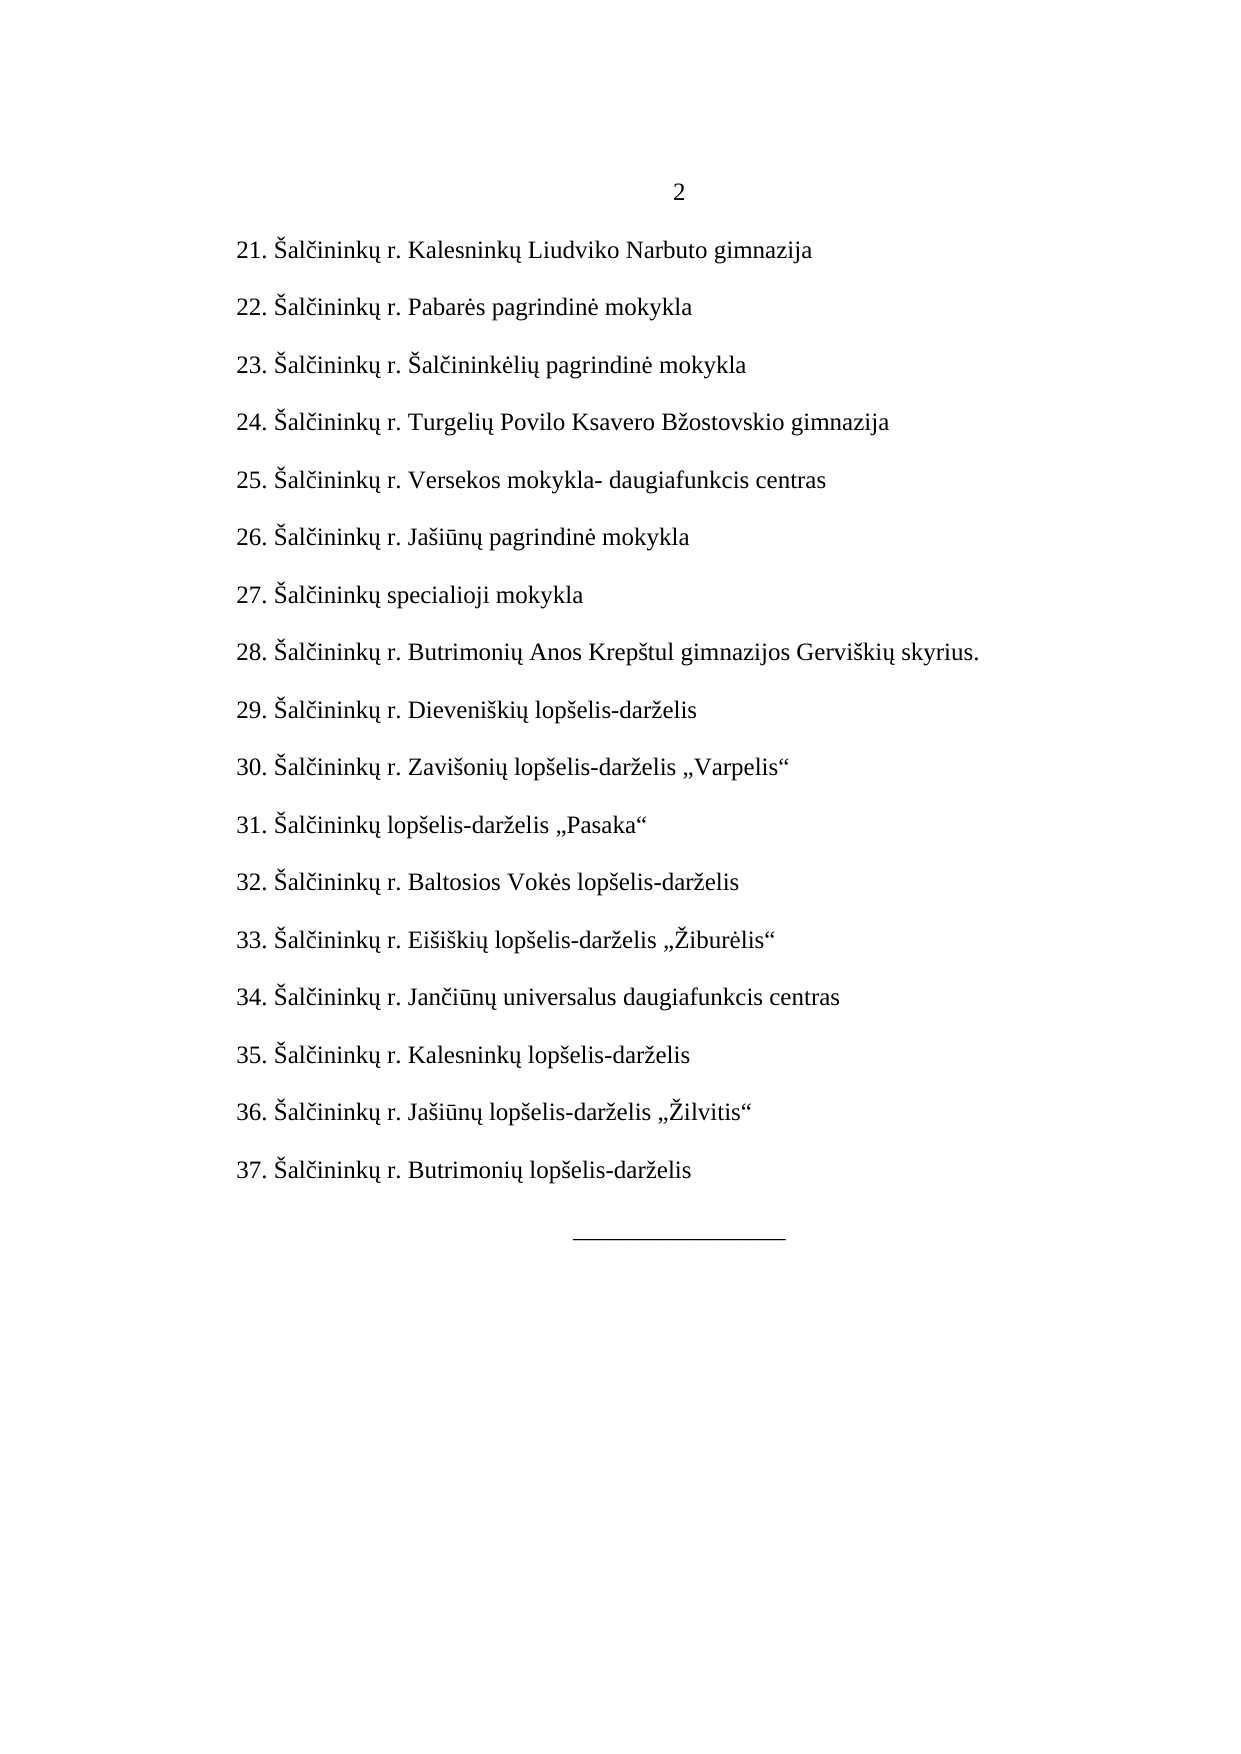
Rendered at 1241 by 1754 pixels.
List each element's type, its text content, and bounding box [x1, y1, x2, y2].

text 34. Šalčininkų r. Jančiūnų universalus daugiafunkcis centras [236, 982, 1181, 1011]
text 21. Šalčininkų r. Kalesninkų Liudviko Narbuto gimnazija [236, 235, 1181, 263]
text 30. Šalčininkų r. Zavišonių lopšelis-darželis „Varpelis“ [236, 752, 1181, 781]
text 33. Šalčininkų r. Eišiškių lopšelis-darželis „Žiburėlis“ [236, 925, 1181, 953]
text 29. Šalčininkų r. Dieveniškių lopšelis-darželis [236, 695, 1181, 723]
text 25. Šalčininkų r. Versekos mokykla- daugiafunkcis centras [236, 465, 1181, 493]
text 27. Šalčininkų specialioji mokykla [236, 580, 1181, 608]
text 37. Šalčininkų r. Butrimonių lopšelis-darželis [236, 1155, 1181, 1183]
text 28. Šalčininkų r. Butrimonių Anos Krepštul gimnazijos Gerviškių skyrius. [236, 637, 1181, 666]
text 32. Šalčininkų r. Baltosios Vokės lopšelis-darželis [236, 867, 1181, 896]
text 22. Šalčininkų r. Pabarės pagrindinė mokykla [236, 292, 1181, 321]
text 36. Šalčininkų r. Jašiūnų lopšelis-darželis „Žilvitis“ [236, 1097, 1181, 1126]
text 24. Šalčininkų r. Turgelių Povilo Ksavero Bžostovskio gimnazija [236, 407, 1181, 436]
text _________________ [177, 1214, 1181, 1243]
text 26. Šalčininkų r. Jašiūnų pagrindinė mokykla [236, 522, 1181, 551]
text 23. Šalčininkų r. Šalčininkėlių pagrindinė mokykla [236, 350, 1181, 378]
text 31. Šalčininkų lopšelis-darželis „Pasaka“ [236, 810, 1181, 838]
text 35. Šalčininkų r. Kalesninkų lopšelis-darželis [236, 1040, 1181, 1068]
